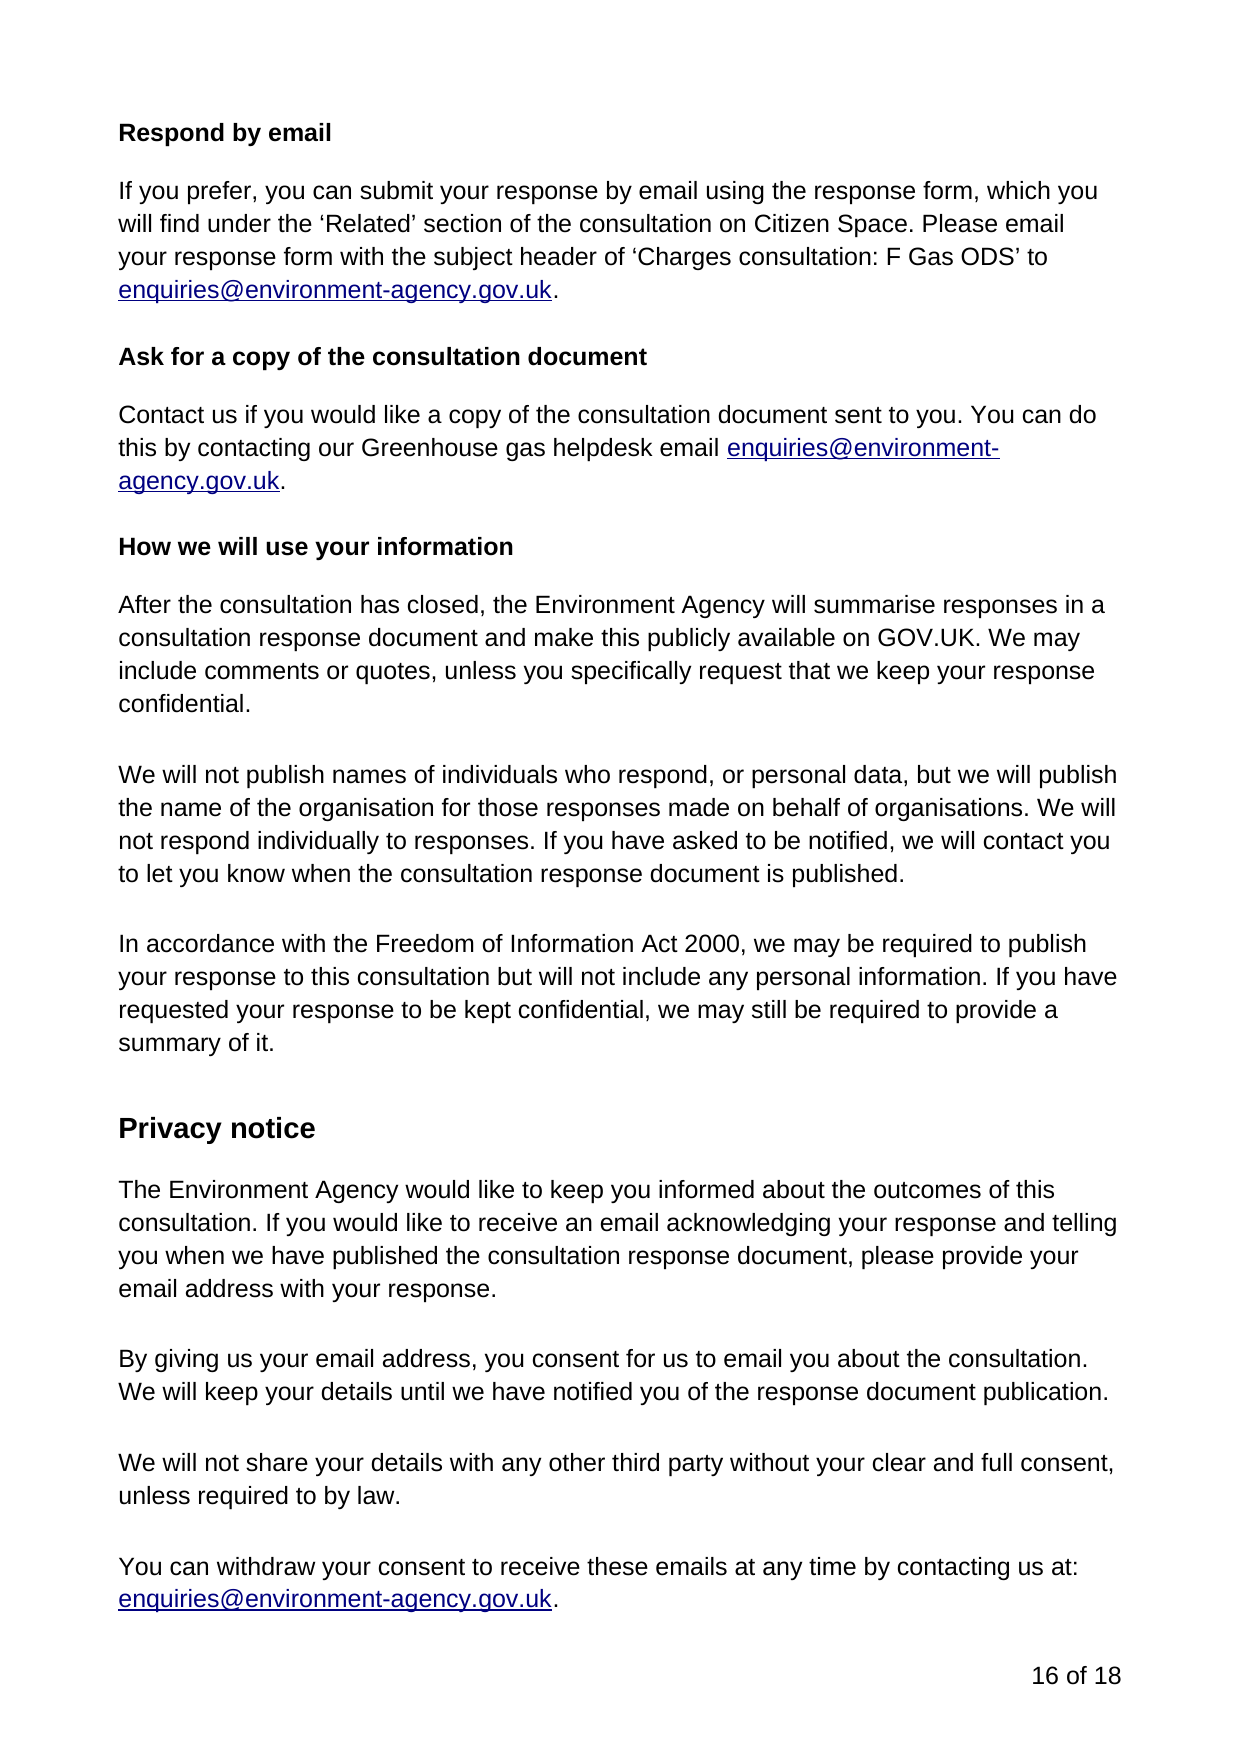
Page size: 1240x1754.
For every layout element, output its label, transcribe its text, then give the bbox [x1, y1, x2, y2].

text We will not share your details with any other third party without your clear and full consent, unless required to by law. [118, 1448, 1121, 1510]
text The Environment Agency would like to keep you informed about the outcomes of this consultation. If you would like to receive an email acknowledging your response and telling you when we have published the consultation response document, please provide your email address with your response. [118, 1175, 1121, 1303]
text You can withdraw your consent to receive these emails at any time by contacting us at: enquiries@environment-agency.gov.uk. [118, 1551, 1121, 1613]
subtitle How we will use your information [118, 532, 1121, 561]
subtitle Respond by email [118, 118, 1121, 147]
subtitle Ask for a copy of the consultation document [118, 342, 1121, 370]
text Contact us if you would like a copy of the consultation document sent to you. You can do this by contacting our Greenhouse gas helpdesk email enquiries@environment-agency.gov.uk. [118, 399, 1121, 494]
text If you prefer, you can submit your response by email using the response form, which you will find under the ‘Related’ section of the consultation on Citizen Space. Please email your response form with the subject header of ‘Charges consultation: F Gas ODS’ to enquiries@environment-agency.gov.uk. [118, 176, 1121, 304]
text We will not publish names of individuals who respond, or personal data, but we will publish the name of the organisation for those responses made on behalf of organisations. We will not respond individually to responses. If you have asked to be notified, we will contact you to let you know when the consultation response document is published. [118, 759, 1121, 887]
text After the consultation has closed, the Environment Agency will summarise responses in a consultation response document and make this publicly available on GOV.UK. We may include comments or quotes, unless you specifically request that we keep your response confidential. [118, 590, 1121, 718]
subtitle Privacy notice [118, 1111, 1121, 1145]
text In accordance with the Freedom of Information Act 2000, we may be required to publish your response to this consultation but will not include any personal information. If you have requested your response to be kept confidential, we may still be required to provide a summary of it. [118, 929, 1121, 1057]
text By giving us your email address, you consent for us to email you about the consultation. We will keep your details until we have notified you of the response document publication. [118, 1344, 1121, 1406]
